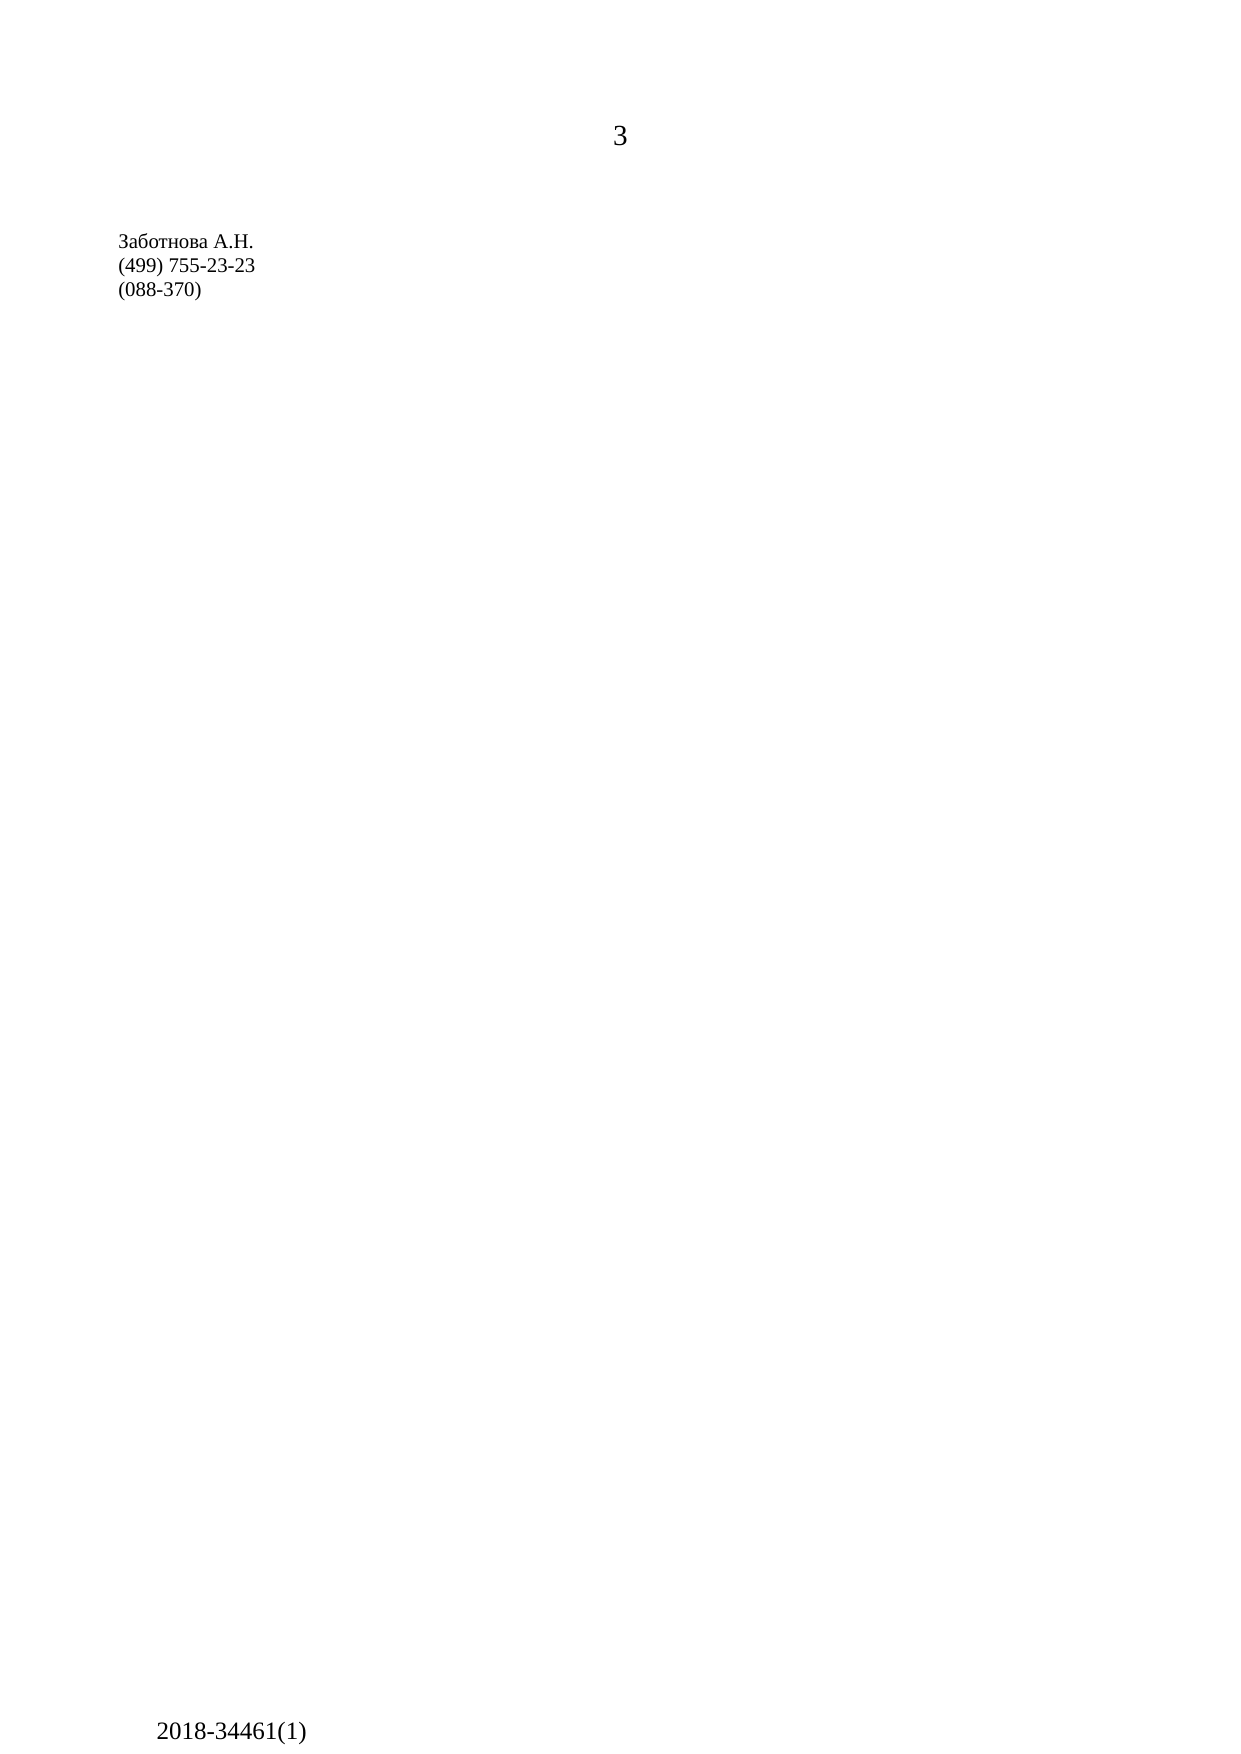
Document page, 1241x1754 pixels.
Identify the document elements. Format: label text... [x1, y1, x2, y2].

text (499) 755-23-23 [118, 253, 1122, 277]
text Заботнова А.Н. [118, 229, 1122, 253]
text (088-370) [118, 277, 1122, 301]
